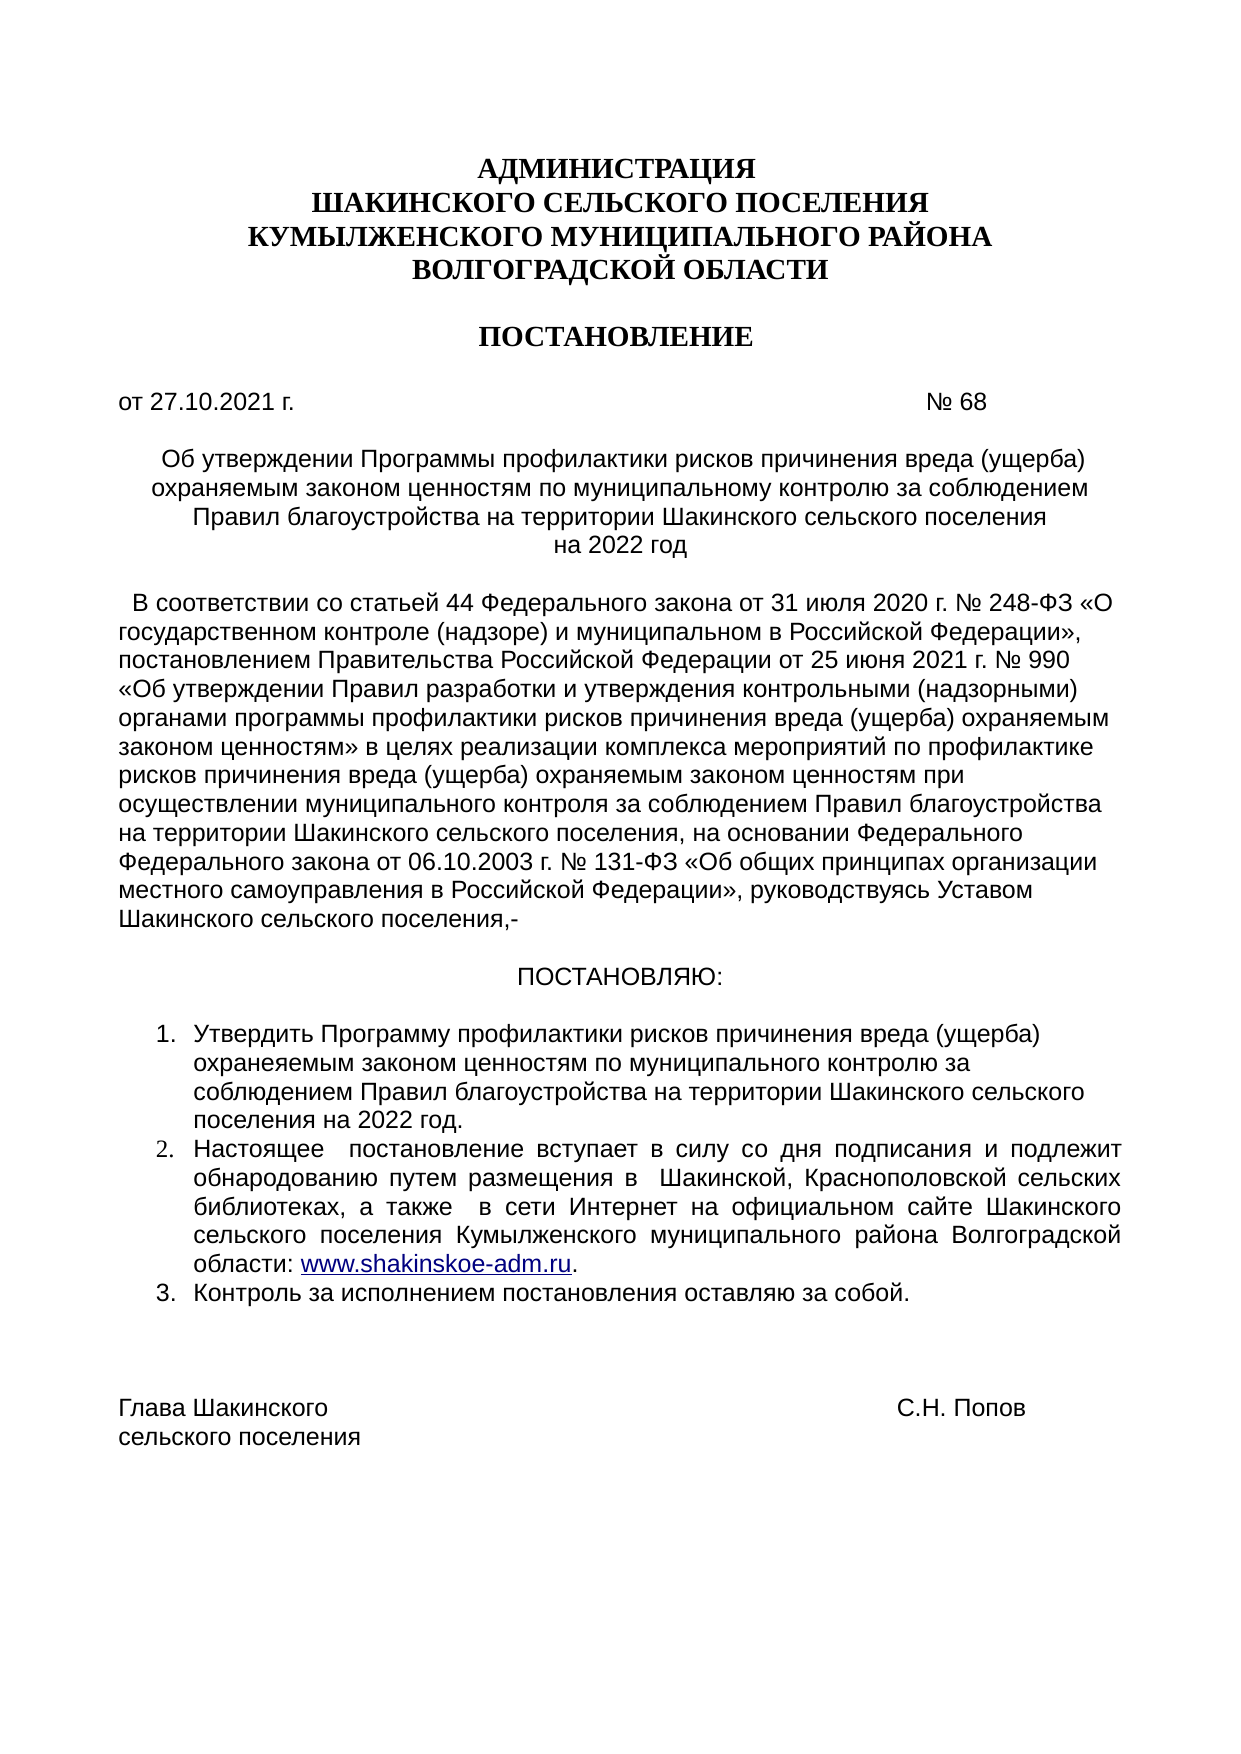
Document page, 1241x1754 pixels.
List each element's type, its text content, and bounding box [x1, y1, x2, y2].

title Об утверждении Программы профилактики рисков причинения вреда (ущерба) охраняемым законом ценностям по муниципальному контролю за соблюдением Правил благоустройства на территории Шакинского сельского поселения [118, 444, 1122, 530]
title В соответствии со статьей 44 Федерального закона от 31 июля 2020 г. № 248-ФЗ «О государственном контроле (надзоре) и муниципальном в Российской Федерации», постановлением Правительства Российской Федерации от 25 июня 2021 г. № 990 «Об утверждении Правил разработки и утверждения контрольными (надзорными) органами программы профилактики рисков причинения вреда (ущерба) охраняемым законом ценностям» в целях реализации комплекса мероприятий по профилактике рисков причинения вреда (ущерба) охраняемым законом ценностям при осуществлении муниципального контроля за соблюдением Правил благоустройства на территории Шакинского сельского поселения, на основании Федерального Федерального закона от 06.10.2003 г. № 131-ФЗ «Об общих принципах организации местного самоуправления в Российской Федерации», руководствуясь Уставом Шакинского сельского поселения,- [118, 588, 1122, 933]
title ПОСТАНОВЛЕНИЕ [118, 319, 1122, 353]
title КУМЫЛЖЕНСКОГО МУНИЦИПАЛЬНОГО РАЙОНА ВОЛГОГРАДСКОЙ ОБЛАСТИ [118, 219, 1122, 286]
title ШАКИНСКОГО СЕЛЬСКОГО ПОСЕЛЕНИЯ [118, 185, 1122, 219]
title ПОСТАНОВЛЯЮ: [118, 962, 1122, 990]
list Настоящее постановление вступает в силу со дня подписания и подлежит обнародованию путем размещения в Шакинской, Краснополовской сельских библиотеках, а также в сети Интернет на официальном сайте Шакинского сельского поселения Кумылженского муниципального района Волгоградской области: www.shakinskoe-adm.ru. [156, 1134, 1122, 1278]
title на 2022 год [118, 530, 1122, 559]
title АДМИНИСТРАЦИЯ [118, 152, 1122, 185]
list Контроль за исполнением постановления оставляю за собой. [156, 1278, 1122, 1307]
title Утвердить Программу профилактики рисков причинения вреда (ущерба) охранеяемым законом ценностям по муниципального контролю за соблюдением Правил благоустройства на территории Шакинского сельского поселения на 2022 год. [156, 1019, 1122, 1134]
text Глава Шакинского С.Н. Попов [118, 1393, 1122, 1422]
title от 27.10.2021 г. № 68 [118, 387, 1122, 415]
text сельского поселения [118, 1422, 1122, 1450]
